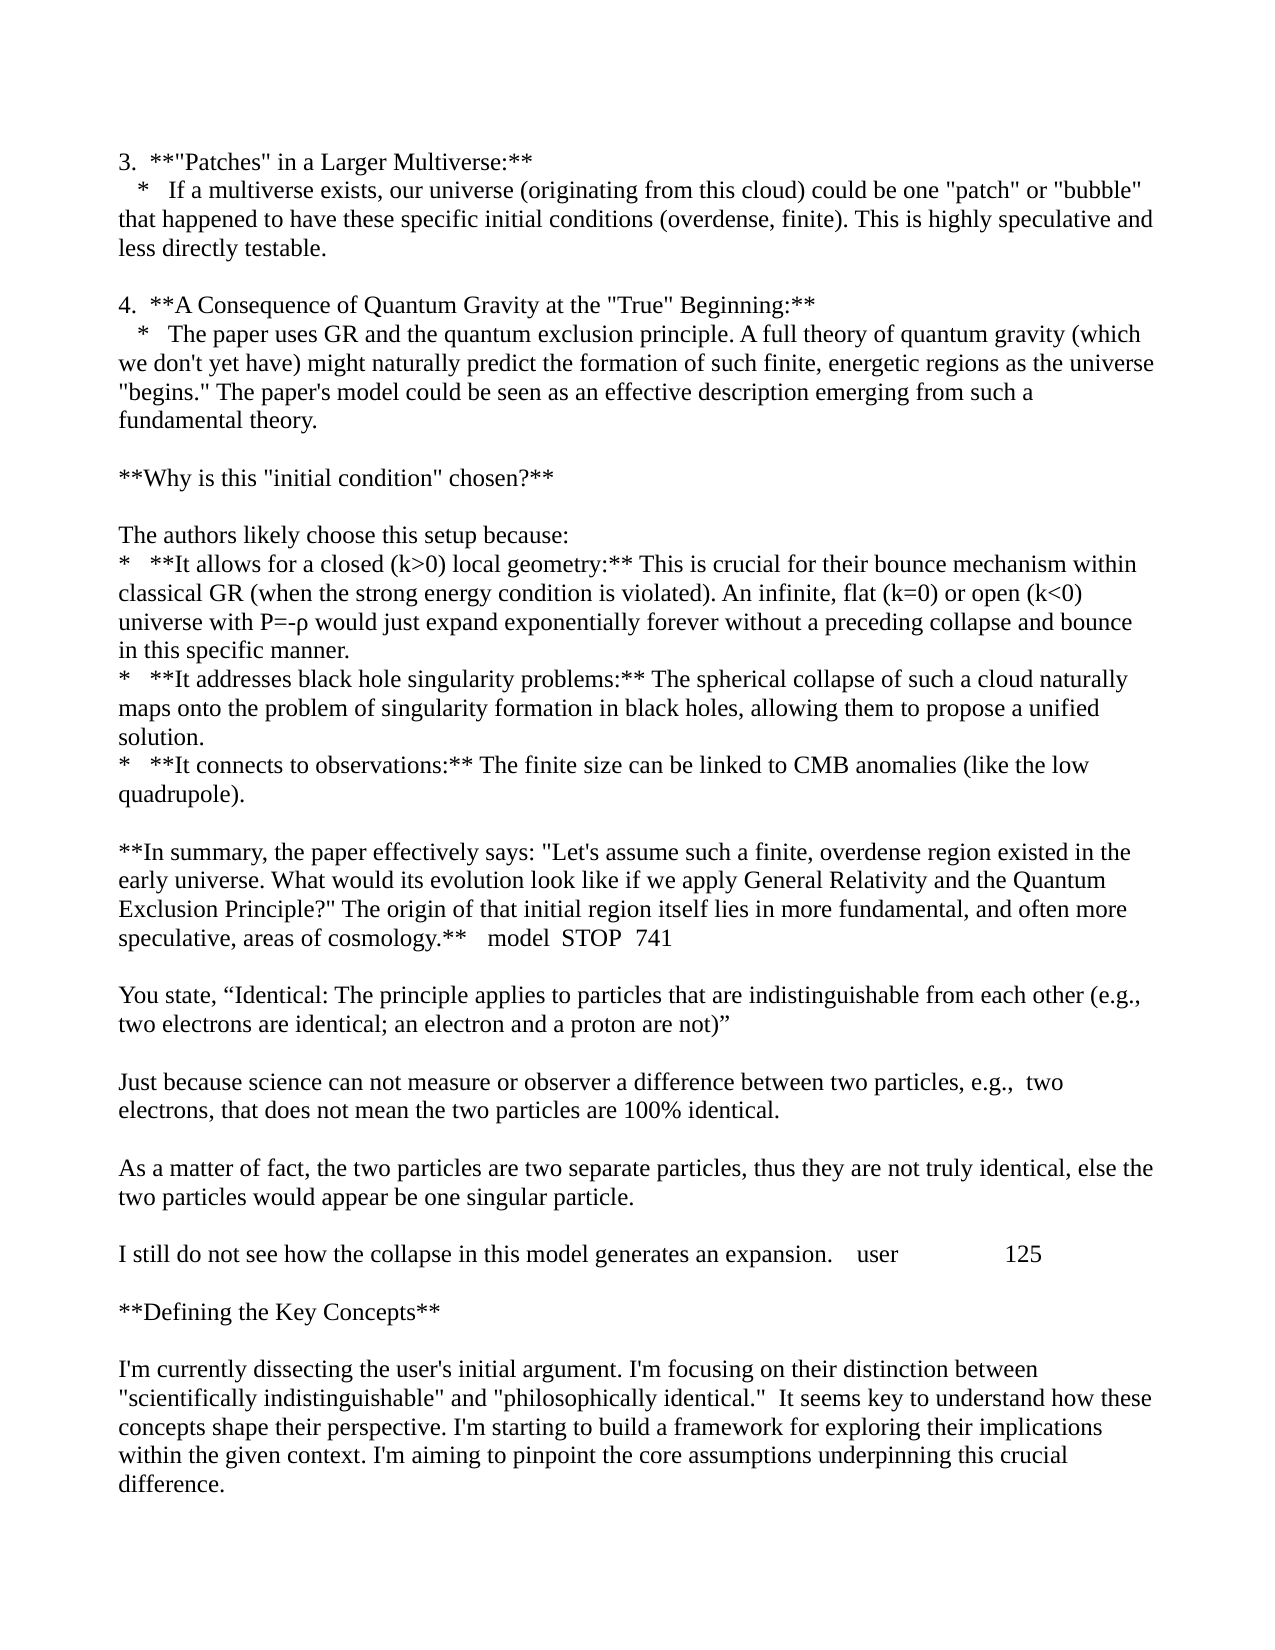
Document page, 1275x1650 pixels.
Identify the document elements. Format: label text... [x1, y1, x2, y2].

text * The paper uses GR and the quantum exclusion principle. A full theory of quantum gravity (which we don't yet have) might naturally predict the formation of such finite, energetic regions as the universe "begins." The paper's model could be seen as an effective description emerging from such a fundamental theory. [118, 319, 1157, 434]
text **Why is this "initial condition" chosen?** [118, 463, 1157, 492]
text Just because science can not measure or observer a difference between two particles, e.g., two electrons, that does not mean the two particles are 100% identical. [118, 1067, 1157, 1124]
text **In summary, the paper effectively says: "Let's assume such a finite, overdense region existed in the early universe. What would its evolution look like if we apply General Relativity and the Quantum Exclusion Principle?" The origin of that initial region itself lies in more fundamental, and often more speculative, areas of cosmology.** model STOP 741 [118, 837, 1157, 981]
text You state, “Identical: The principle applies to particles that are indistinguishable from each other (e.g., two electrons are identical; an electron and a proton are not)” [118, 981, 1157, 1038]
text 3. **"Patches" in a Larger Multiverse:** [118, 147, 1157, 176]
text 4. **A Consequence of Quantum Gravity at the "True" Beginning:** [118, 291, 1157, 319]
text I still do not see how the collapse in this model generates an expansion. user 125 [118, 1239, 1157, 1297]
text * If a multiverse exists, our universe (originating from this cloud) could be one "patch" or "bubble" that happened to have these specific initial conditions (overdense, finite). This is highly speculative and less directly testable. [118, 176, 1157, 262]
text As a matter of fact, the two particles are two separate particles, thus they are not truly identical, else the two particles would appear be one singular particle. [118, 1153, 1157, 1211]
text The authors likely choose this setup because: [118, 521, 1157, 549]
text * **It connects to observations:** The finite size can be linked to CMB anomalies (like the low quadrupole). [118, 751, 1157, 808]
text **Defining the Key Concepts** [118, 1297, 1157, 1326]
text * **It addresses black hole singularity problems:** The spherical collapse of such a cloud naturally maps onto the problem of singularity formation in black holes, allowing them to propose a unified solution. [118, 664, 1157, 751]
text * **It allows for a closed (k>0) local geometry:** This is crucial for their bounce mechanism within classical GR (when the strong energy condition is violated). An infinite, flat (k=0) or open (k<0) universe with P=-ρ would just expand exponentially forever without a preceding collapse and bounce in this specific manner. [118, 549, 1157, 664]
text I'm currently dissecting the user's initial argument. I'm focusing on their distinction between "scientifically indistinguishable" and "philosophically identical." It seems key to understand how these concepts shape their perspective. I'm starting to build a framework for exploring their implications within the given context. I'm aiming to pinpoint the core assumptions underpinning this crucial difference. [118, 1354, 1157, 1498]
